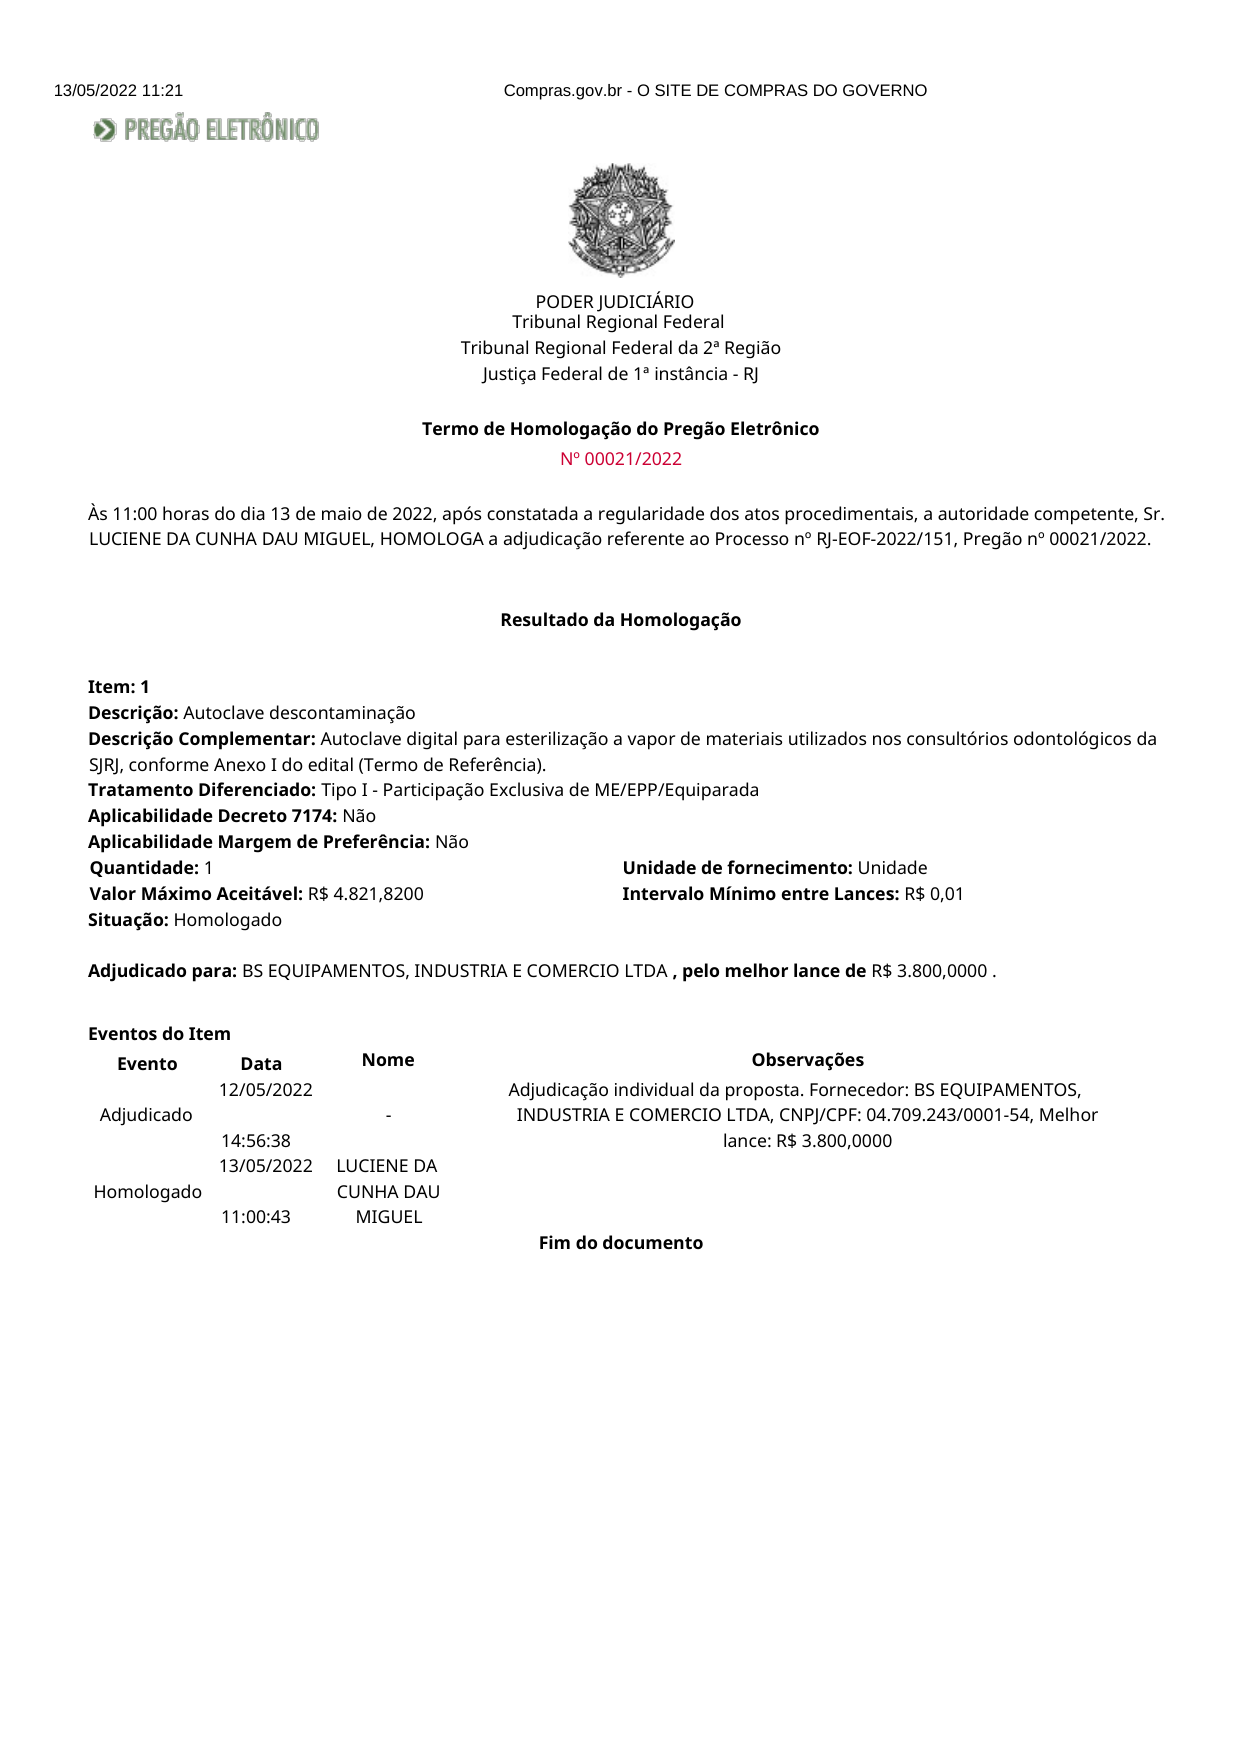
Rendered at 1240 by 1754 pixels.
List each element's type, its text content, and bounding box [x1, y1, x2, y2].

text Aplicabilidade Margem de Preferência: Não [88, 830, 1184, 854]
table_header Unidade de fornecimento: Unidade [623, 856, 999, 881]
table_cell [494, 1154, 1122, 1231]
table_header Observações [494, 1048, 1122, 1077]
table_header Evento Data [93, 1048, 336, 1077]
text Resultado da Homologação [57, 608, 1184, 632]
table_header Quantidade: 1 [89, 856, 622, 881]
table_cell - [336, 1077, 494, 1154]
table_cell Adjudicação individual da proposta. Fornecedor: BS EQUIPAMENTOS, INDUSTRIA E COMERCIO LTDA, CNPJ/CPF: 04.709.243/0001-54, Melhor lance: R$ 3.800,0000 [494, 1077, 1122, 1154]
text Tribunal Regional Federal da 2ª Região [57, 336, 1184, 360]
text Tratamento Diferenciado: Tipo I - Participação Exclusiva de ME/EPP/Equiparada [88, 778, 1184, 802]
text Termo de Homologação do Pregão Eletrônico [57, 416, 1184, 440]
text Justiça Federal de 1ª instância - RJ [57, 361, 1184, 385]
text Situação: Homologado [88, 907, 1184, 931]
table_cell Valor Máximo Aceitável: R$ 4.821,8200 [89, 881, 622, 907]
table_cell 13/05/2022 Homologado 11:00:43 [93, 1154, 336, 1231]
table_cell Intervalo Mínimo entre Lances: R$ 0,01 [623, 881, 999, 907]
text Fim do documento [57, 1231, 1184, 1255]
text 13/05/2022 11:21 Compras.gov.br - O SITE DE COMPRAS DO GOVERNO [53, 81, 1184, 100]
text Nº 00021/2022 [57, 446, 1184, 471]
text Às 11:00 horas do dia 13 de maio de 2022, após constatada a regularidade dos atos procedimentais, a autoridade competente, Sr. LUCIENE DA CUNHA DAU MIGUEL, HOMOLOGA a adjudicação referente ao Processo nº RJ-EOF-2022/151, Pregão nº 00021/2022. [88, 501, 1184, 551]
text Adjudicado para: BS EQUIPAMENTOS, INDUSTRIA E COMERCIO LTDA , pelo melhor lance de R$ 3.800,0000 . [88, 959, 1184, 983]
table_cell LUCIENE DA CUNHA DAU MIGUEL [336, 1154, 494, 1231]
table_header Nome [336, 1048, 494, 1077]
text Descrição Complementar: Autoclave digital para esterilização a vapor de materiais utilizados nos consultórios odontológicos da SJRJ, conforme Anexo I do edital (Termo de Referência). [88, 726, 1184, 776]
text Aplicabilidade Decreto 7174: Não [88, 804, 1184, 828]
text Descrição: Autoclave descontaminação [88, 701, 1184, 725]
text Item: 1 [88, 674, 1184, 699]
table_cell 12/05/2022 Adjudicado 14:56:38 [93, 1077, 336, 1154]
text Eventos do Item [88, 1022, 1184, 1046]
